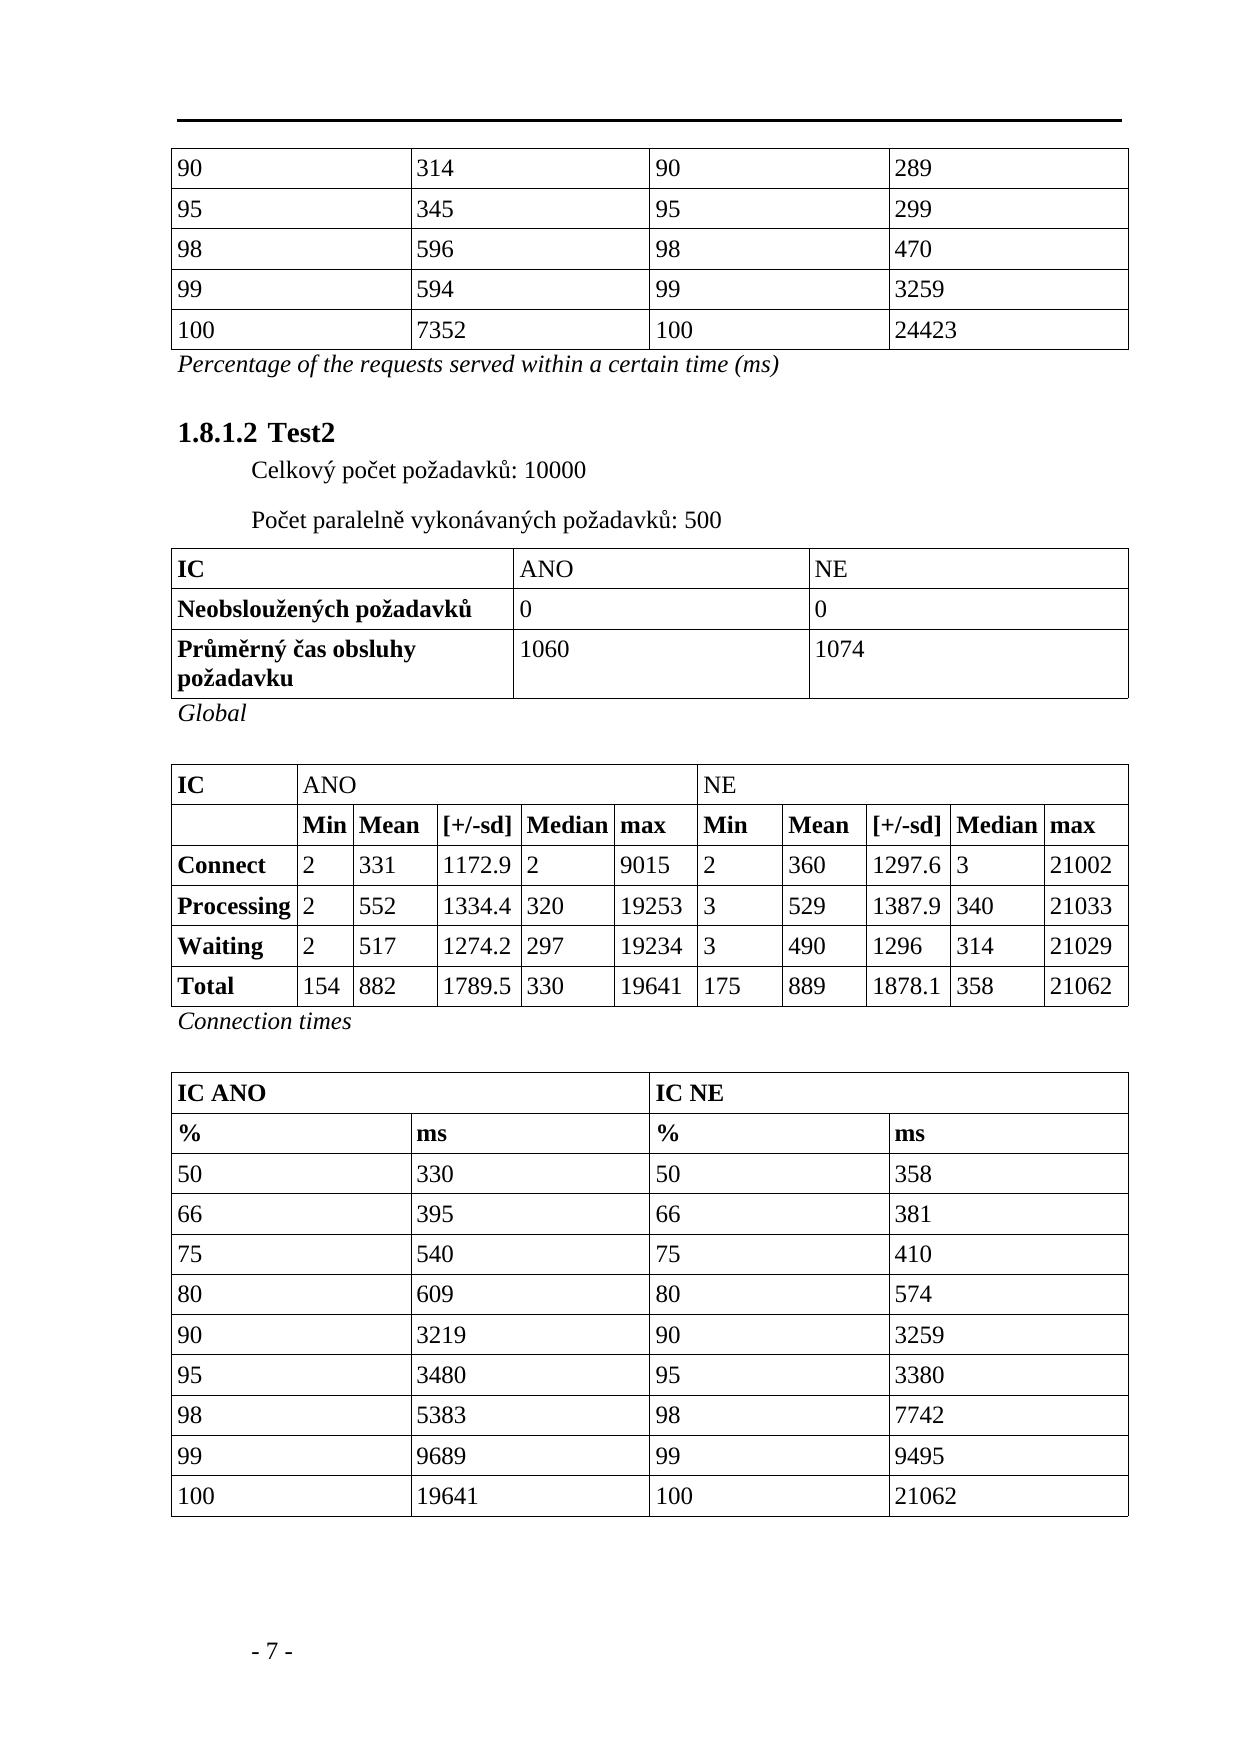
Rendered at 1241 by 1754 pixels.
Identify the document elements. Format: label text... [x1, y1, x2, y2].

subtitle Test2 [177, 416, 1122, 449]
table_cell ms [890, 1114, 1128, 1153]
table_cell 99 [172, 1436, 411, 1475]
table_cell 3 [698, 886, 782, 925]
table_cell 90 [650, 149, 889, 188]
table_cell Min [298, 805, 353, 844]
text Celkový počet požadavků: 10000 [177, 455, 1122, 484]
text Počet paralelně vykonávaných požadavků: 500 [177, 505, 1122, 533]
table_cell 21062 [1045, 967, 1128, 1006]
table_cell 594 [412, 270, 649, 309]
table_cell 0 [810, 589, 1128, 628]
table_cell 75 [172, 1235, 411, 1274]
table_cell 19234 [615, 926, 697, 966]
table_header IC [172, 765, 297, 804]
table_cell 21033 [1045, 886, 1128, 925]
table_cell 99 [650, 1436, 889, 1475]
table_cell Neobsloužených požadavků [172, 589, 513, 628]
table_cell Min [698, 805, 782, 844]
table_cell Mean [354, 805, 437, 844]
table_cell 50 [172, 1154, 411, 1193]
table_header NE [810, 549, 1128, 588]
table_cell 98 [650, 229, 889, 269]
table_cell 66 [650, 1194, 889, 1233]
table_cell 2 [298, 846, 353, 885]
table_cell 517 [354, 926, 437, 966]
table_header ANO [298, 765, 697, 804]
table_cell 9689 [412, 1436, 649, 1475]
table_cell Průměrný čas obsluhy požadavku [172, 630, 513, 698]
table_cell 552 [354, 886, 437, 925]
table_cell 19641 [412, 1476, 649, 1516]
table_cell 100 [650, 1476, 889, 1516]
table_cell 1334.4 [438, 886, 521, 925]
table_cell 80 [172, 1275, 411, 1314]
table_cell 1297.6 [867, 846, 950, 885]
table_cell 330 [412, 1154, 649, 1193]
table_cell 1074 [810, 630, 1128, 698]
table_cell 345 [412, 189, 649, 228]
table_cell 1387.9 [867, 886, 950, 925]
table_cell 1878.1 [867, 967, 950, 1006]
table_cell ms [412, 1114, 649, 1153]
table_cell 299 [890, 189, 1128, 228]
table_cell 90 [172, 149, 411, 188]
table_cell 95 [650, 189, 889, 228]
table_cell 609 [412, 1275, 649, 1314]
table_cell 1172.9 [438, 846, 521, 885]
table_cell 9495 [890, 1436, 1128, 1475]
table_cell 2 [298, 886, 353, 925]
table_cell 1296 [867, 926, 950, 966]
table_cell 7742 [890, 1396, 1128, 1435]
table_cell 2 [522, 846, 614, 885]
table_cell 19641 [615, 967, 697, 1006]
table_cell 331 [354, 846, 437, 885]
table_cell 154 [298, 967, 353, 1006]
table_cell [+/-sd] [438, 805, 521, 844]
table_cell 395 [412, 1194, 649, 1233]
table_cell 99 [650, 270, 889, 309]
table_cell [172, 805, 297, 844]
table_cell 66 [172, 1194, 411, 1233]
table_cell 100 [172, 310, 411, 349]
table_cell 24423 [890, 310, 1128, 349]
table_cell 882 [354, 967, 437, 1006]
text Connection times [177, 1007, 1122, 1035]
table_cell 1060 [514, 630, 809, 698]
table_cell 3259 [890, 270, 1128, 309]
table_cell 314 [412, 149, 649, 188]
table_cell 50 [650, 1154, 889, 1193]
table_cell 297 [522, 926, 614, 966]
table_cell 289 [890, 149, 1128, 188]
table_cell 75 [650, 1235, 889, 1274]
table_cell 358 [951, 967, 1044, 1006]
table_cell 330 [522, 967, 614, 1006]
table_cell 340 [951, 886, 1044, 925]
table_cell 314 [951, 926, 1044, 966]
table_cell 889 [783, 967, 866, 1006]
table_cell 3 [698, 926, 782, 966]
table_cell 90 [650, 1315, 889, 1354]
table_cell 98 [172, 1396, 411, 1435]
table_cell Processing [172, 886, 297, 925]
table_cell 100 [650, 310, 889, 349]
table_cell 5383 [412, 1396, 649, 1435]
table_cell 9015 [615, 846, 697, 885]
table_cell 2 [698, 846, 782, 885]
text Global [177, 699, 1122, 726]
table_cell 1274.2 [438, 926, 521, 966]
table_cell 95 [172, 1355, 411, 1395]
table_cell 80 [650, 1275, 889, 1314]
table_cell 320 [522, 886, 614, 925]
table_cell 529 [783, 886, 866, 925]
table_cell 100 [172, 1476, 411, 1516]
table_cell % [172, 1114, 411, 1153]
table_cell Connect [172, 846, 297, 885]
table_cell 99 [172, 270, 411, 309]
table_cell 1789.5 [438, 967, 521, 1006]
table_cell 3380 [890, 1355, 1128, 1395]
table_cell Median [522, 805, 614, 844]
table_cell max [615, 805, 697, 844]
table_cell Mean [783, 805, 866, 844]
table_cell 21002 [1045, 846, 1128, 885]
table_cell Total [172, 967, 297, 1006]
table_cell 90 [172, 1315, 411, 1354]
table_cell 358 [890, 1154, 1128, 1193]
table_cell 98 [650, 1396, 889, 1435]
table_cell 95 [650, 1355, 889, 1395]
table_cell 3219 [412, 1315, 649, 1354]
table_cell 3 [951, 846, 1044, 885]
table_cell 381 [890, 1194, 1128, 1233]
table_cell 470 [890, 229, 1128, 269]
table_cell [+/-sd] [867, 805, 950, 844]
table_cell 21062 [890, 1476, 1128, 1516]
table_cell 490 [783, 926, 866, 966]
table_header NE [698, 765, 1128, 804]
table_cell Median [951, 805, 1044, 844]
table_cell Waiting [172, 926, 297, 966]
table_header IC ANO [172, 1073, 649, 1112]
table_cell 360 [783, 846, 866, 885]
table_cell 98 [172, 229, 411, 269]
table_cell 95 [172, 189, 411, 228]
text Percentage of the requests served within a certain time (ms) [177, 350, 1122, 378]
table_header ANO [514, 549, 809, 588]
table_cell 3259 [890, 1315, 1128, 1354]
table_cell % [650, 1114, 889, 1153]
table_cell 19253 [615, 886, 697, 925]
table_header IC [172, 549, 513, 588]
table_header IC NE [650, 1073, 1128, 1112]
table_cell 0 [514, 589, 809, 628]
table_cell 574 [890, 1275, 1128, 1314]
table_cell 175 [698, 967, 782, 1006]
table_cell 410 [890, 1235, 1128, 1274]
table_cell 540 [412, 1235, 649, 1274]
table_cell 596 [412, 229, 649, 269]
table_cell max [1045, 805, 1128, 844]
table_cell 2 [298, 926, 353, 966]
table_cell 7352 [412, 310, 649, 349]
table_cell 21029 [1045, 926, 1128, 966]
table_cell 3480 [412, 1355, 649, 1395]
